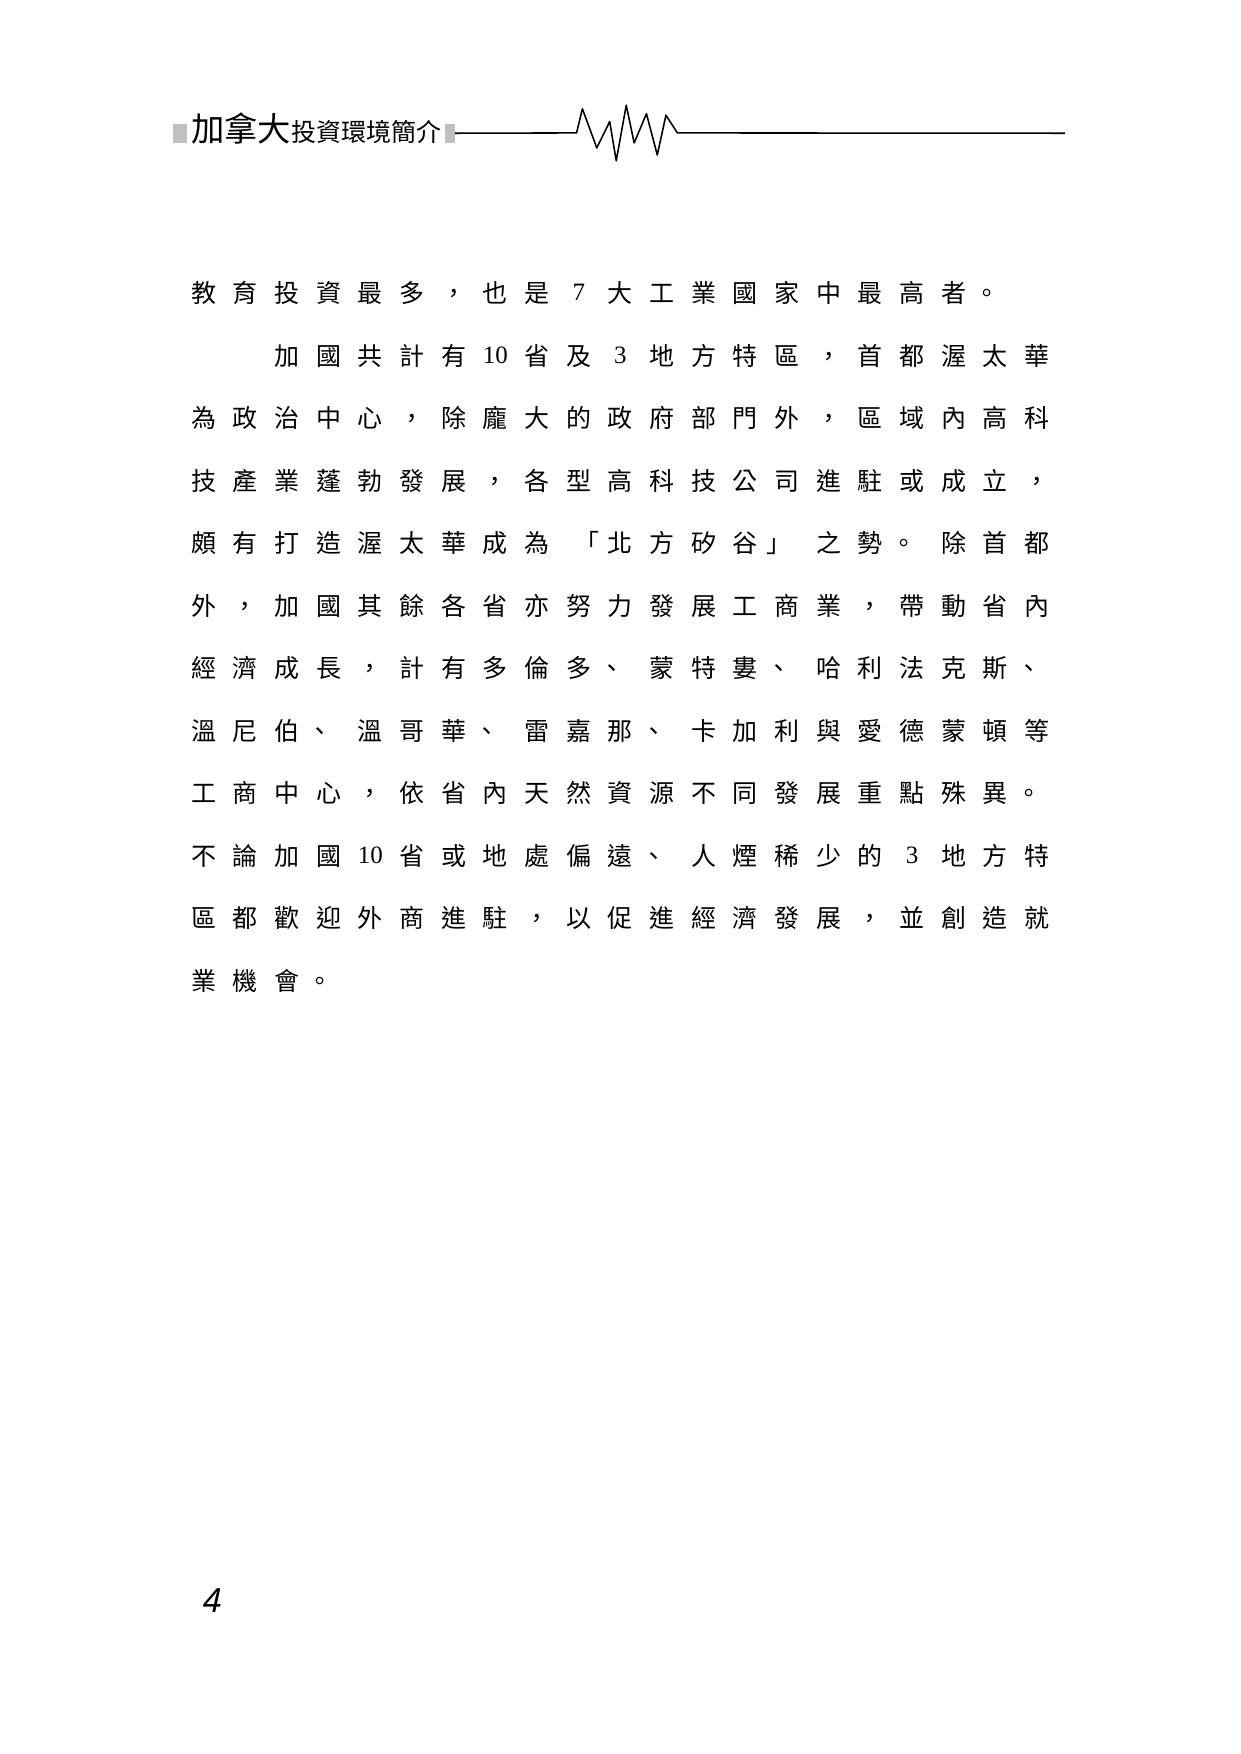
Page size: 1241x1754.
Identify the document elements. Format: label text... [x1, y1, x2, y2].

text 加國共計有10省及3地方特區，首都渥太華為政治中心，除龐大的政府部門外，區域內高科技產業蓬勃發展，各型高科技公司進駐或成立，頗有打造渥太華成為「北方矽谷」之勢。除首都外，加國其餘各省亦努力發展工商業，帶動省內經濟成長，計有多倫多、蒙特婁、哈利法克斯、溫尼伯、溫哥華、雷嘉那、卡加利與愛德蒙頓等工商中心，依省內天然資源不同發展重點殊異。不論加國10省或地處偏遠、人煙稀少的3地方特區都歡迎外商進駐，以促進經濟發展，並創造就業機會。 [183, 313, 1058, 1000]
text 教育投資最多，也是7大工業國家中最高者。 [183, 250, 1058, 313]
